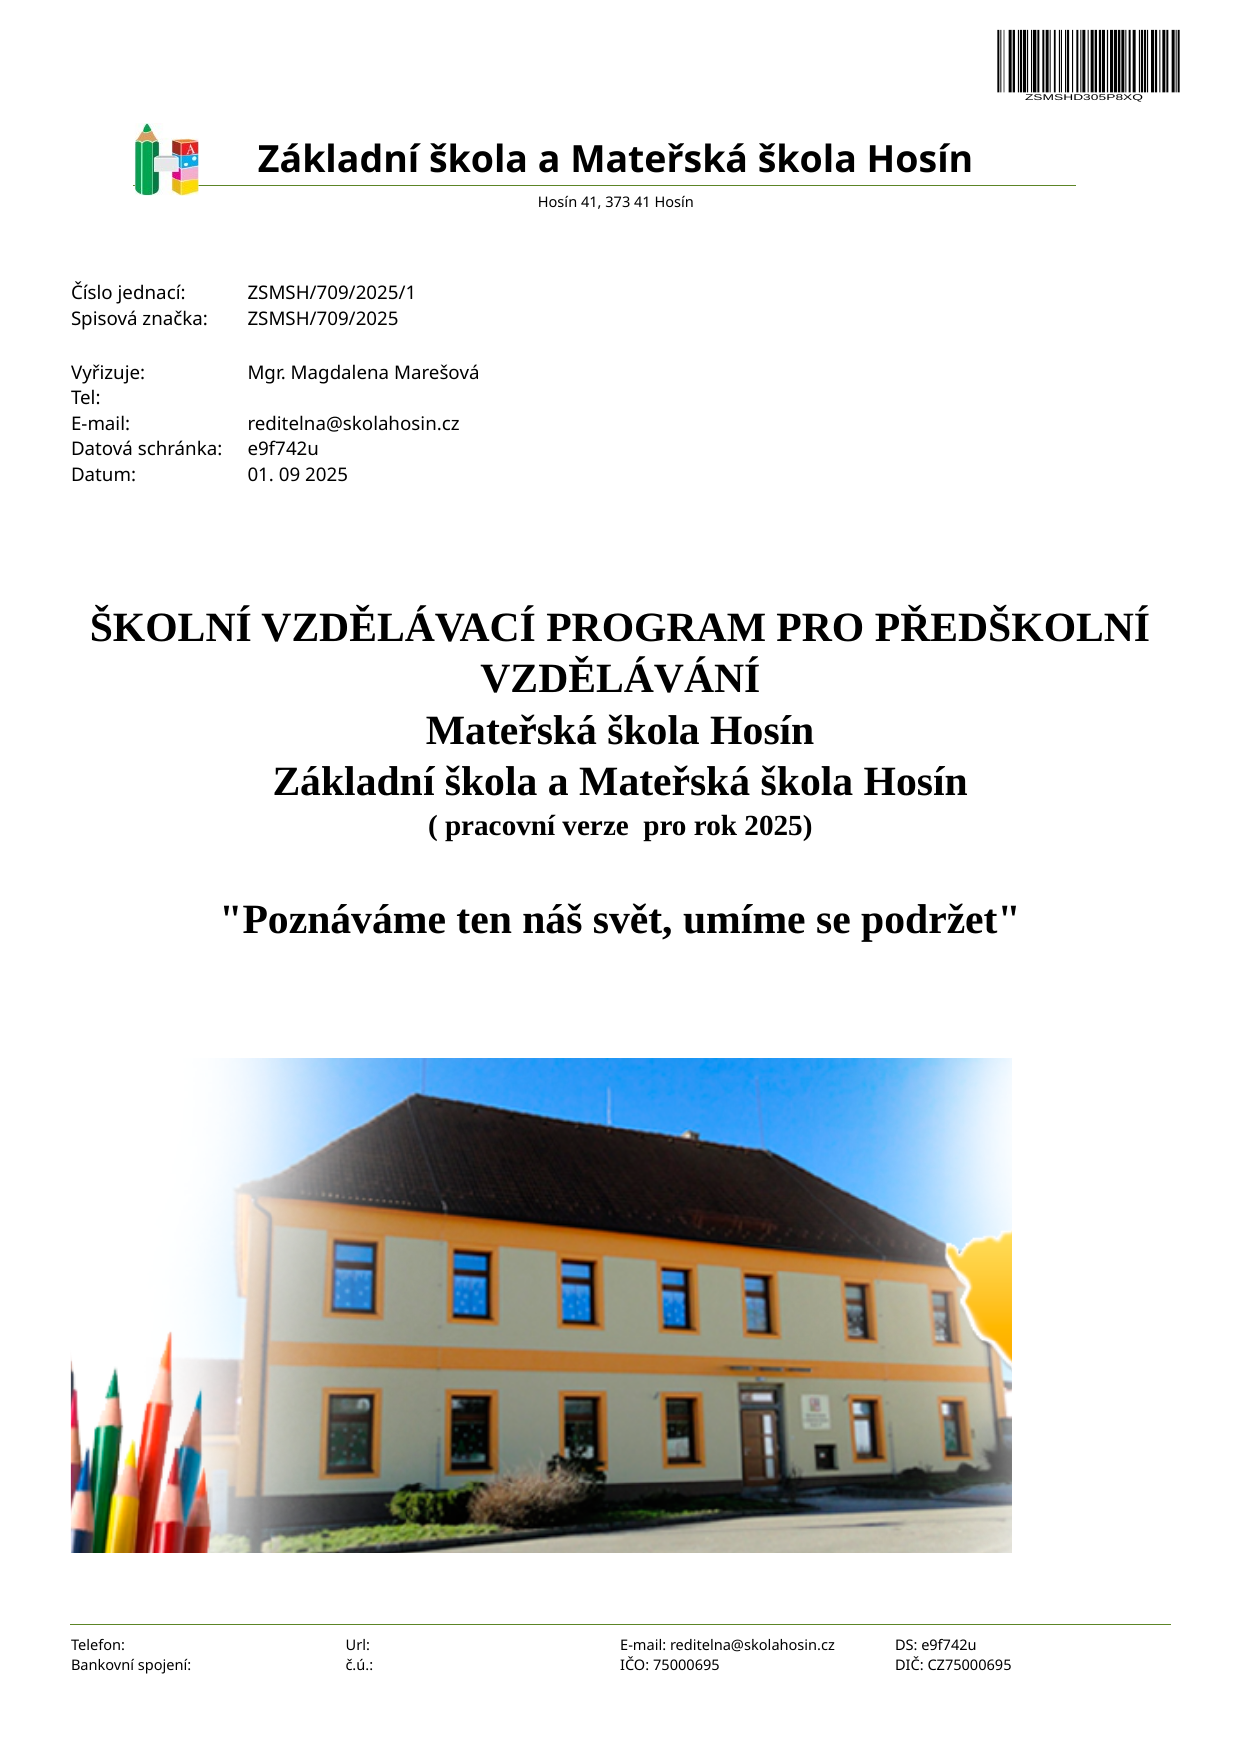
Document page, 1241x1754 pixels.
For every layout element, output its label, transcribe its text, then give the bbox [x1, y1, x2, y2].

table_cell Tel: [71, 385, 247, 410]
table_cell 01. 09 2025 [247, 461, 622, 487]
text Základní škola a Mateřská škola Hosín [71, 756, 1169, 804]
text ŠKOLNÍ VZDĚLÁVACÍ PROGRAM PRO PŘEDŠKOLNÍ VZDĚLÁVÁNÍ [71, 603, 1169, 702]
text ( pracovní verze pro rok 2025) [71, 808, 1169, 841]
table_cell Datová schránka: [71, 436, 247, 461]
table_cell Datum: [71, 461, 247, 487]
picture [134, 123, 199, 196]
table_cell reditelna@skolahosin.cz [247, 410, 622, 436]
table_header Mgr. Magdalena Marešová [247, 359, 622, 384]
text "Poznáváme ten náš svět, umíme se podržet" [71, 895, 1169, 943]
table_cell [247, 385, 622, 410]
table_cell e9f742u [247, 436, 622, 461]
table_header Číslo jednací: [71, 280, 247, 305]
table_header Vyřizuje: [71, 359, 247, 384]
table_header ZSMSH/709/2025/1 [247, 280, 624, 305]
table_header [111, 132, 134, 183]
table_cell ZSMSH/709/2025 [247, 305, 624, 331]
table_header Základní škola a Mateřská škola Hosín [199, 132, 1120, 183]
picture [70, 1058, 1012, 1553]
table_cell Spisová značka: [71, 305, 247, 331]
text Mateřská škola Hosín [71, 705, 1169, 753]
table_cell Hosín 41, 373 41 Hosín [111, 183, 1120, 211]
table_cell E-mail: [71, 410, 247, 436]
